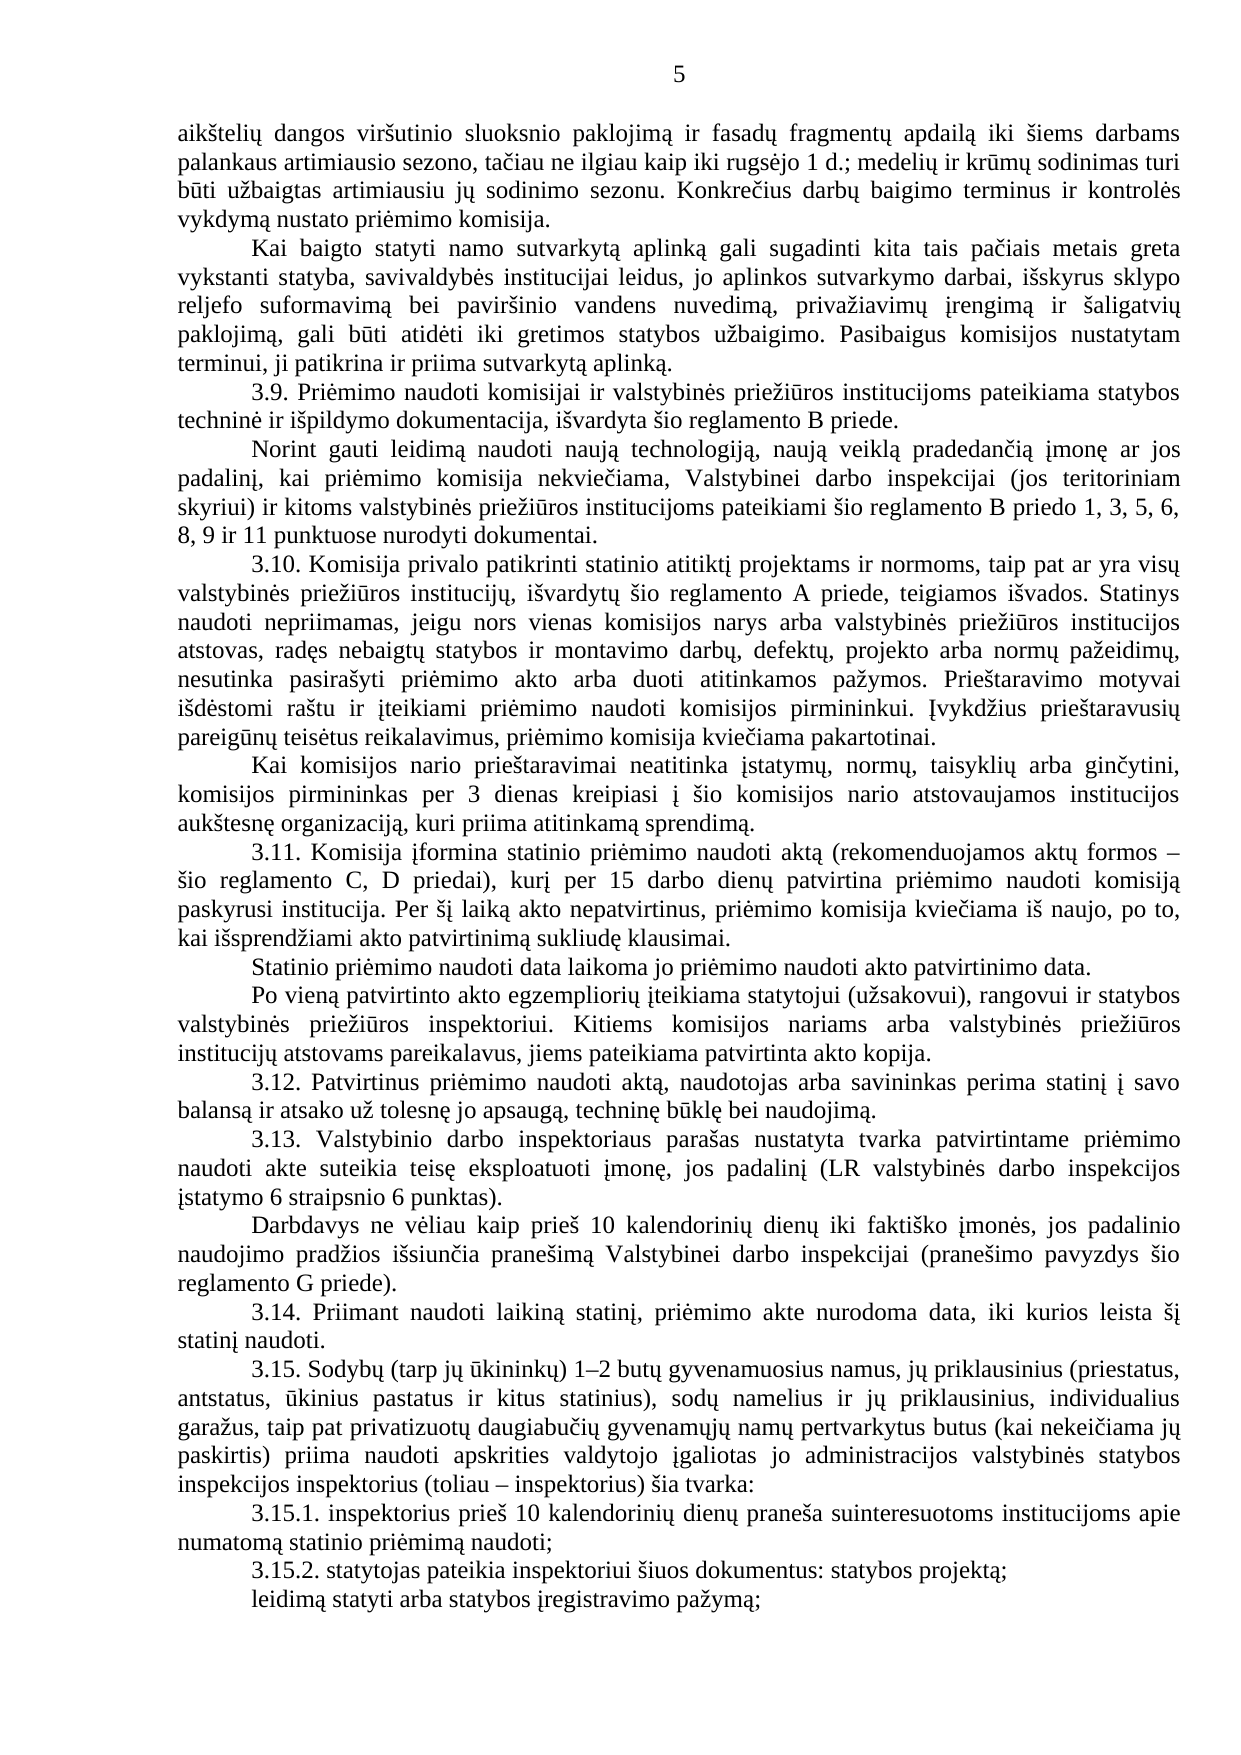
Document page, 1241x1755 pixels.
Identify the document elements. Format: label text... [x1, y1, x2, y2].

text Statinio priėmimo naudoti data laikoma jo priėmimo naudoti akto patvirtinimo data. [177, 952, 1181, 981]
text 3.12. Patvirtinus priėmimo naudoti aktą, naudotojas arba savininkas perima statinį į savo balansą ir atsako už tolesnę jo apsaugą, techninę būklę bei naudojimą. [177, 1067, 1181, 1124]
text 3.14. Priimant naudoti laikiną statinį, priėmimo akte nurodoma data, iki kurios leista šį statinį naudoti. [177, 1297, 1181, 1354]
text Po vieną patvirtinto akto egzempliorių įteikiama statytojui (užsakovui), rangovui ir statybos valstybinės priežiūros inspektoriui. Kitiems komisijos nariams arba valstybinės priežiūros institucijų atstovams pareikalavus, jiems pateikiama patvirtinta akto kopija. [177, 981, 1181, 1067]
text 3.11. Komisija įformina statinio priėmimo naudoti aktą (rekomenduojamos aktų formos – šio reglamento C, D priedai), kurį per 15 darbo dienų patvirtina priėmimo naudoti komisiją paskyrusi institucija. Per šį laiką akto nepatvirtinus, priėmimo komisija kviečiama iš naujo, po to, kai išsprendžiami akto patvirtinimą sukliudę klausimai. [177, 837, 1181, 952]
text 3.15.2. statytojas pateikia inspektoriui šiuos dokumentus: statybos projektą; [177, 1556, 1181, 1584]
text 3.10. Komisija privalo patikrinti statinio atitiktį projektams ir normoms, taip pat ar yra visų valstybinės priežiūros institucijų, išvardytų šio reglamento A priede, teigiamos išvados. Statinys naudoti nepriimamas, jeigu nors vienas komisijos narys arba valstybinės priežiūros institucijos atstovas, radęs nebaigtų statybos ir montavimo darbų, defektų, projekto arba normų pažeidimų, nesutinka pasirašyti priėmimo akto arba duoti atitinkamos pažymos. Prieštaravimo motyvai išdėstomi raštu ir įteikiami priėmimo naudoti komisijos pirmininkui. Įvykdžius prieštaravusių pareigūnų teisėtus reikalavimus, priėmimo komisija kviečiama pakartotinai. [177, 549, 1181, 751]
text Kai baigto statyti namo sutvarkytą aplinką gali sugadinti kita tais pačiais metais greta vykstanti statyba, savivaldybės institucijai leidus, jo aplinkos sutvarkymo darbai, išskyrus sklypo reljefo suformavimą bei paviršinio vandens nuvedimą, privažiavimų įrengimą ir šaligatvių paklojimą, gali būti atidėti iki gretimos statybos užbaigimo. Pasibaigus komisijos nustatytam terminui, ji patikrina ir priima sutvarkytą aplinką. [177, 233, 1181, 377]
text 3.9. Priėmimo naudoti komisijai ir valstybinės priežiūros institucijoms pateikiama statybos techninė ir išpildymo dokumentacija, išvardyta šio reglamento B priede. [177, 377, 1181, 434]
text leidimą statyti arba statybos įregistravimo pažymą; [177, 1584, 1181, 1613]
text Darbdavys ne vėliau kaip prieš 10 kalendorinių dienų iki faktiško įmonės, jos padalinio naudojimo pradžios išsiunčia pranešimą Valstybinei darbo inspekcijai (pranešimo pavyzdys šio reglamento G priede). [177, 1211, 1181, 1297]
text Kai komisijos nario prieštaravimai neatitinka įstatymų, normų, taisyklių arba ginčytini, komisijos pirmininkas per 3 dienas kreipiasi į šio komisijos nario atstovaujamos institucijos aukštesnę organizaciją, kuri priima atitinkamą sprendimą. [177, 751, 1181, 837]
text aikštelių dangos viršutinio sluoksnio paklojimą ir fasadų fragmentų apdailą iki šiems darbams palankaus artimiausio sezono, tačiau ne ilgiau kaip iki rugsėjo 1 d.; medelių ir krūmų sodinimas turi būti užbaigtas artimiausiu jų sodinimo sezonu. Konkrečius darbų baigimo terminus ir kontrolės vykdymą nustato priėmimo komisija. [177, 118, 1181, 233]
text 3.15. Sodybų (tarp jų ūkininkų) 1–2 butų gyvenamuosius namus, jų priklausinius (priestatus, antstatus, ūkinius pastatus ir kitus statinius), sodų namelius ir jų priklausinius, individualius garažus, taip pat privatizuotų daugiabučių gyvenamųjų namų pertvarkytus butus (kai nekeičiama jų paskirtis) priima naudoti apskrities valdytojo įgaliotas jo administracijos valstybinės statybos inspekcijos inspektorius (toliau – inspektorius) šia tvarka: [177, 1354, 1181, 1498]
text 3.13. Valstybinio darbo inspektoriaus parašas nustatyta tvarka patvirtintame priėmimo naudoti akte suteikia teisę eksploatuoti įmonę, jos padalinį (LR valstybinės darbo inspekcijos įstatymo 6 straipsnio 6 punktas). [177, 1124, 1181, 1211]
text Norint gauti leidimą naudoti naują technologiją, naują veiklą pradedančią įmonę ar jos padalinį, kai priėmimo komisija nekviečiama, Valstybinei darbo inspekcijai (jos teritoriniam skyriui) ir kitoms valstybinės priežiūros institucijoms pateikiami šio reglamento B priedo 1, 3, 5, 6, 8, 9 ir 11 punktuose nurodyti dokumentai. [177, 434, 1181, 549]
text 3.15.1. inspektorius prieš 10 kalendorinių dienų praneša suinteresuotoms institucijoms apie numatomą statinio priėmimą naudoti; [177, 1498, 1181, 1556]
